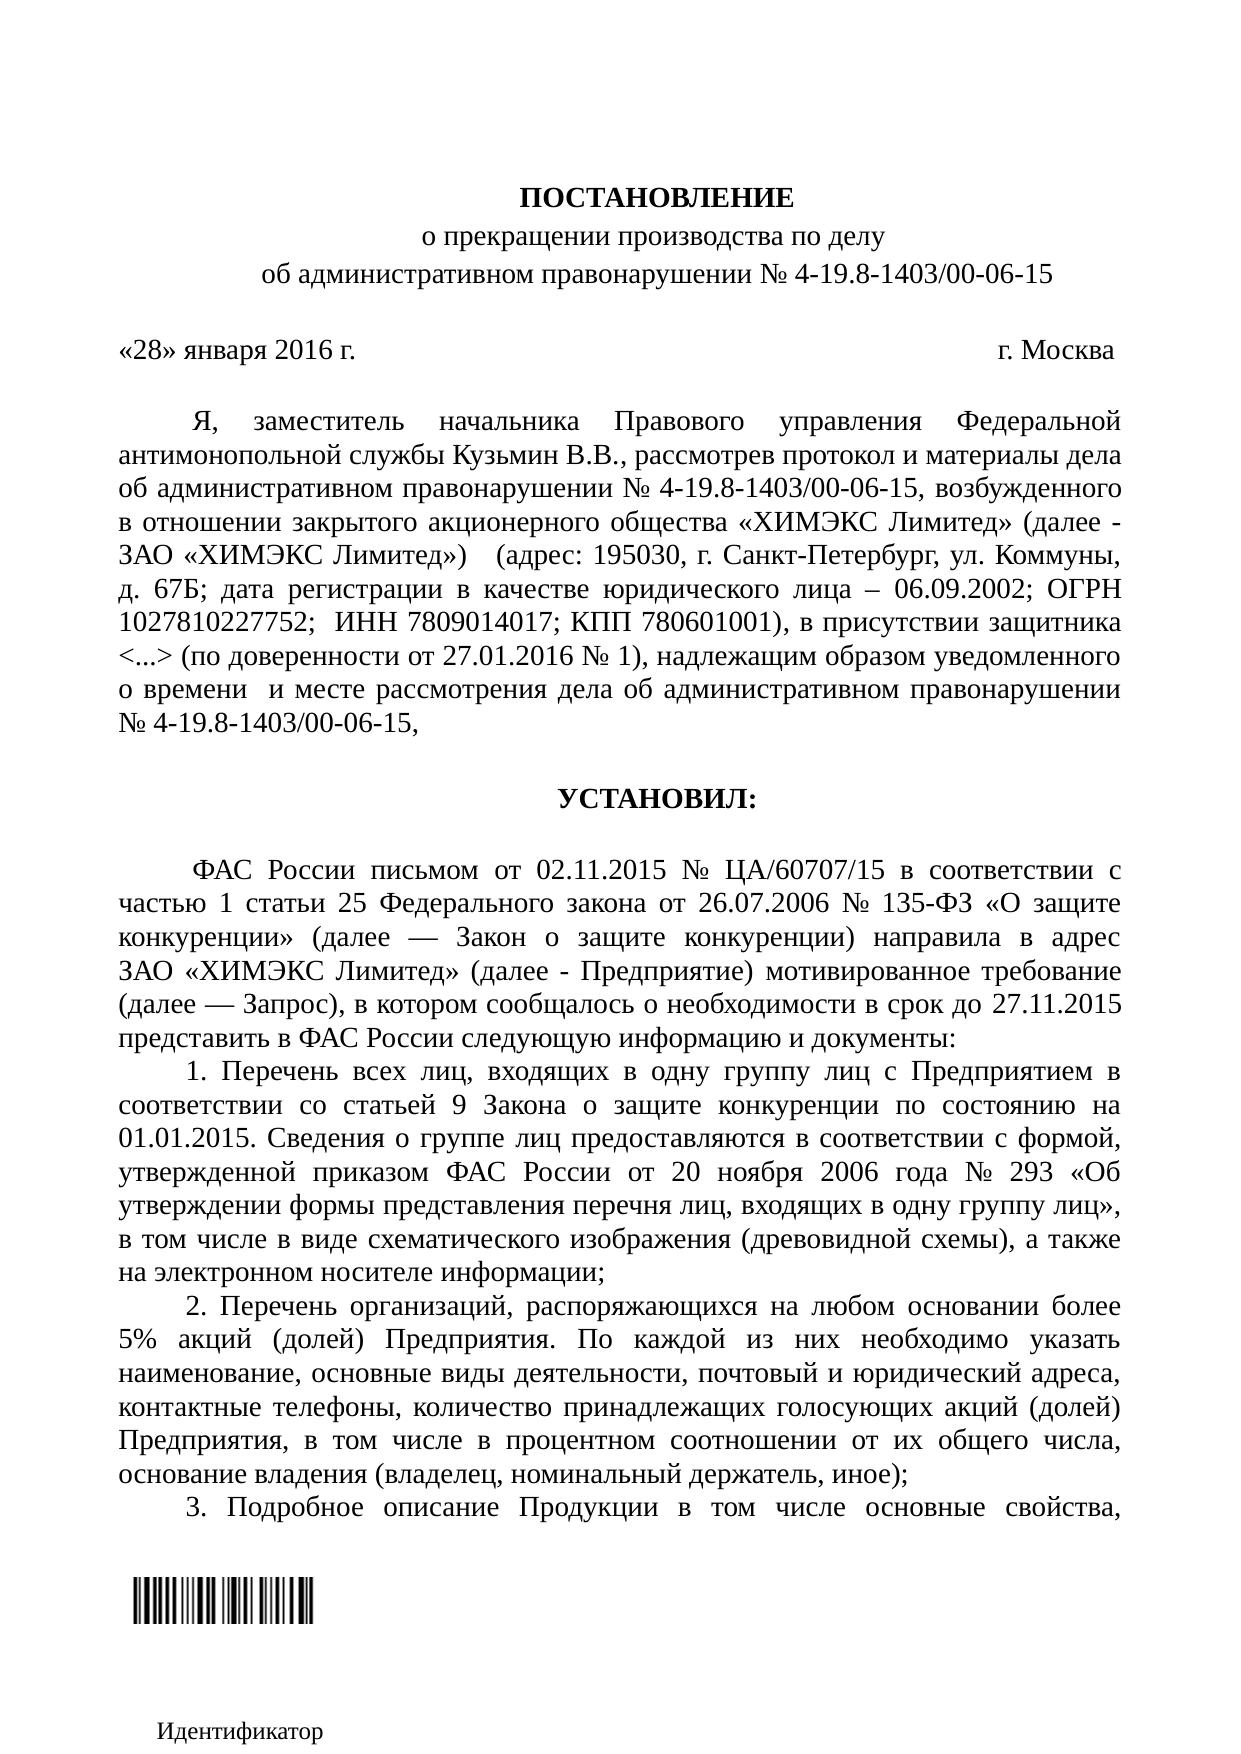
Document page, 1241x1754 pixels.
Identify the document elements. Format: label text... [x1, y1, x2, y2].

text 1. Перечень всех лиц, входящих в одну группу лиц с Предприятием в соответствии со статьей 9 Закона о защите конкуренции по состоянию на 01.01.2015. Сведения о группе лиц предоставляются в соответствии с формой, утвержденной приказом ФАС России от 20 ноября 2006 года № 293 «Об утверждении формы представления перечня лиц, входящих в одну группу лиц», в том числе в виде схематического изображения (древовидной схемы), а также на электронном носителе информации; [118, 1053, 1122, 1288]
text ФАС России письмом от 02.11.2015 № ЦА/60707/15 в соответствии с частью 1 статьи 25 Федерального закона от 26.07.2006 № 135-ФЗ «О защите конкуренции» (далее — Закон о защите конкуренции) направила в адрес ЗАО «ХИМЭКС Лимитед» (далее - Предприятие) мотивированное требование (далее — Запрос), в котором сообщалось о необходимости в срок до 27.11.2015 представить в ФАС России следующую информацию и документы: [118, 852, 1122, 1053]
text 3. Подробное описание Продукции в том числе основные свойства, [118, 1489, 1122, 1523]
text об административном правонарушении № 4-19.8-1403/00-06-15 [118, 252, 1122, 290]
picture [118, 1577, 331, 1624]
text 2. Перечень организаций, распоряжающихся на любом основании более 5% акций (долей) Предприятия. По каждой из них необходимо указать наименование, основные виды деятельности, почтовый и юридический адреса, контактные телефоны, количество принадлежащих голосующих акций (долей) Предприятия, в том числе в процентном соотношении от их общего числа, основание владения (владелец, номинальный держатель, иное); [118, 1288, 1122, 1489]
text «28» января 2016 г. г. Москва [118, 328, 1122, 365]
text Я, заместитель начальника Правового управления Федеральной антимонопольной службы Кузьмин В.В., рассмотрев протокол и материалы дела об административном правонарушении № 4-19.8-1403/00-06-15, возбужденного в отношении закрытого акционерного общества «ХИМЭКС Лимитед» (далее - ЗАО «ХИМЭКС Лимитед») (адрес: 195030, г. Санкт-Петербург, ул. Коммуны, д. 67Б; дата регистрации в качестве юридического лица – 06.09.2002; ОГРН 1027810227752; ИНН 7809014017; КПП 780601001), в присутствии защитника <...> (по доверенности от 27.01.2016 № 1), надлежащим образом уведомленного о времени и месте рассмотрения дела об административном правонарушении № 4-19.8-1403/00-06-15, [118, 403, 1122, 739]
text о прекращении производства по делу [118, 214, 1122, 252]
text ПОСТАНОВЛЕНИЕ [118, 176, 1122, 214]
text УСТАНОВИЛ: [118, 776, 1122, 814]
